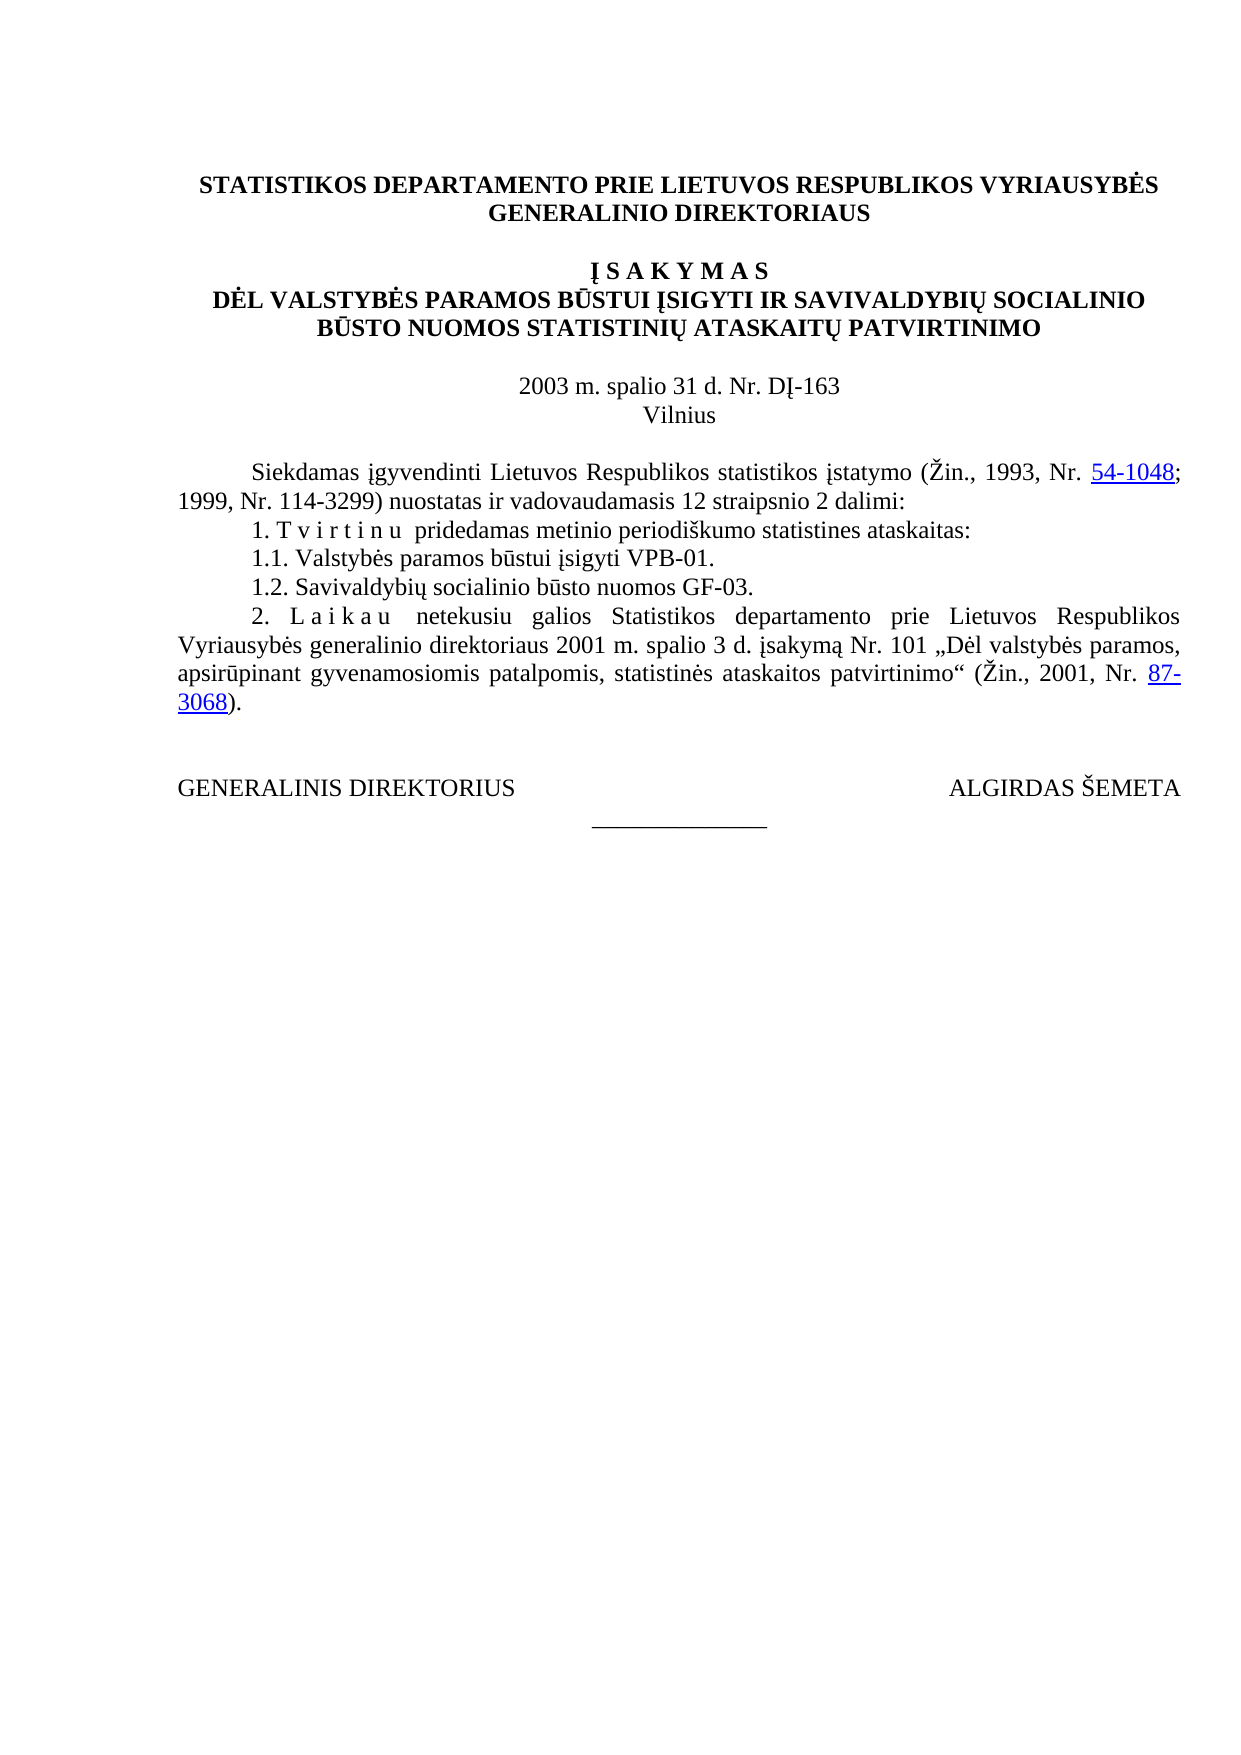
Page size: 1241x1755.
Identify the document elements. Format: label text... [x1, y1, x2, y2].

text 1.1. Valstybės paramos būstui įsigyti VPB-01. [177, 543, 1181, 572]
text Vilnius [177, 400, 1181, 428]
text Generalinis direktorius Algirdas Šemeta [177, 773, 1181, 802]
text 1. Tvirtinu pridedamas metinio periodiškumo statistines ataskaitas: [177, 515, 1181, 543]
text ______________ [177, 802, 1181, 831]
text 2. Laikau netekusiu galios Statistikos departamento prie Lietuvos Respublikos Vyriausybės generalinio direktoriaus 2001 m. spalio 3 d. įsakymą Nr. 101 „Dėl valstybės paramos, apsirūpinant gyvenamosiomis patalpomis, statistinės ataskaitos patvirtinimo“ (Žin., 2001, Nr. 87-3068). [177, 601, 1181, 716]
text DĖL VALSTYBĖS PARAMOS BŪSTUI ĮSIGYTI IR SAVIVALDYBIŲ SOCIALINIO BŪSTO NUOMOS STATISTINIŲ ATASKAITŲ PATVIRTINIMO [177, 285, 1181, 342]
text STATISTIKOS DEPARTAMENTO PRIE LIETUVOS RESPUBLIKOS VYRIAUSYBĖS GENERALINIO DIREKTORIAUS [177, 170, 1181, 227]
text 2003 m. spalio 31 d. Nr. DĮ-163 [177, 371, 1181, 400]
text 1.2. Savivaldybių socialinio būsto nuomos GF-03. [177, 572, 1181, 601]
text Į S A K Y M A S [177, 256, 1181, 285]
text Siekdamas įgyvendinti Lietuvos Respublikos statistikos įstatymo (Žin., 1993, Nr. 54-1048; 1999, Nr. 114-3299) nuostatas ir vadovaudamasis 12 straipsnio 2 dalimi: [177, 457, 1181, 515]
